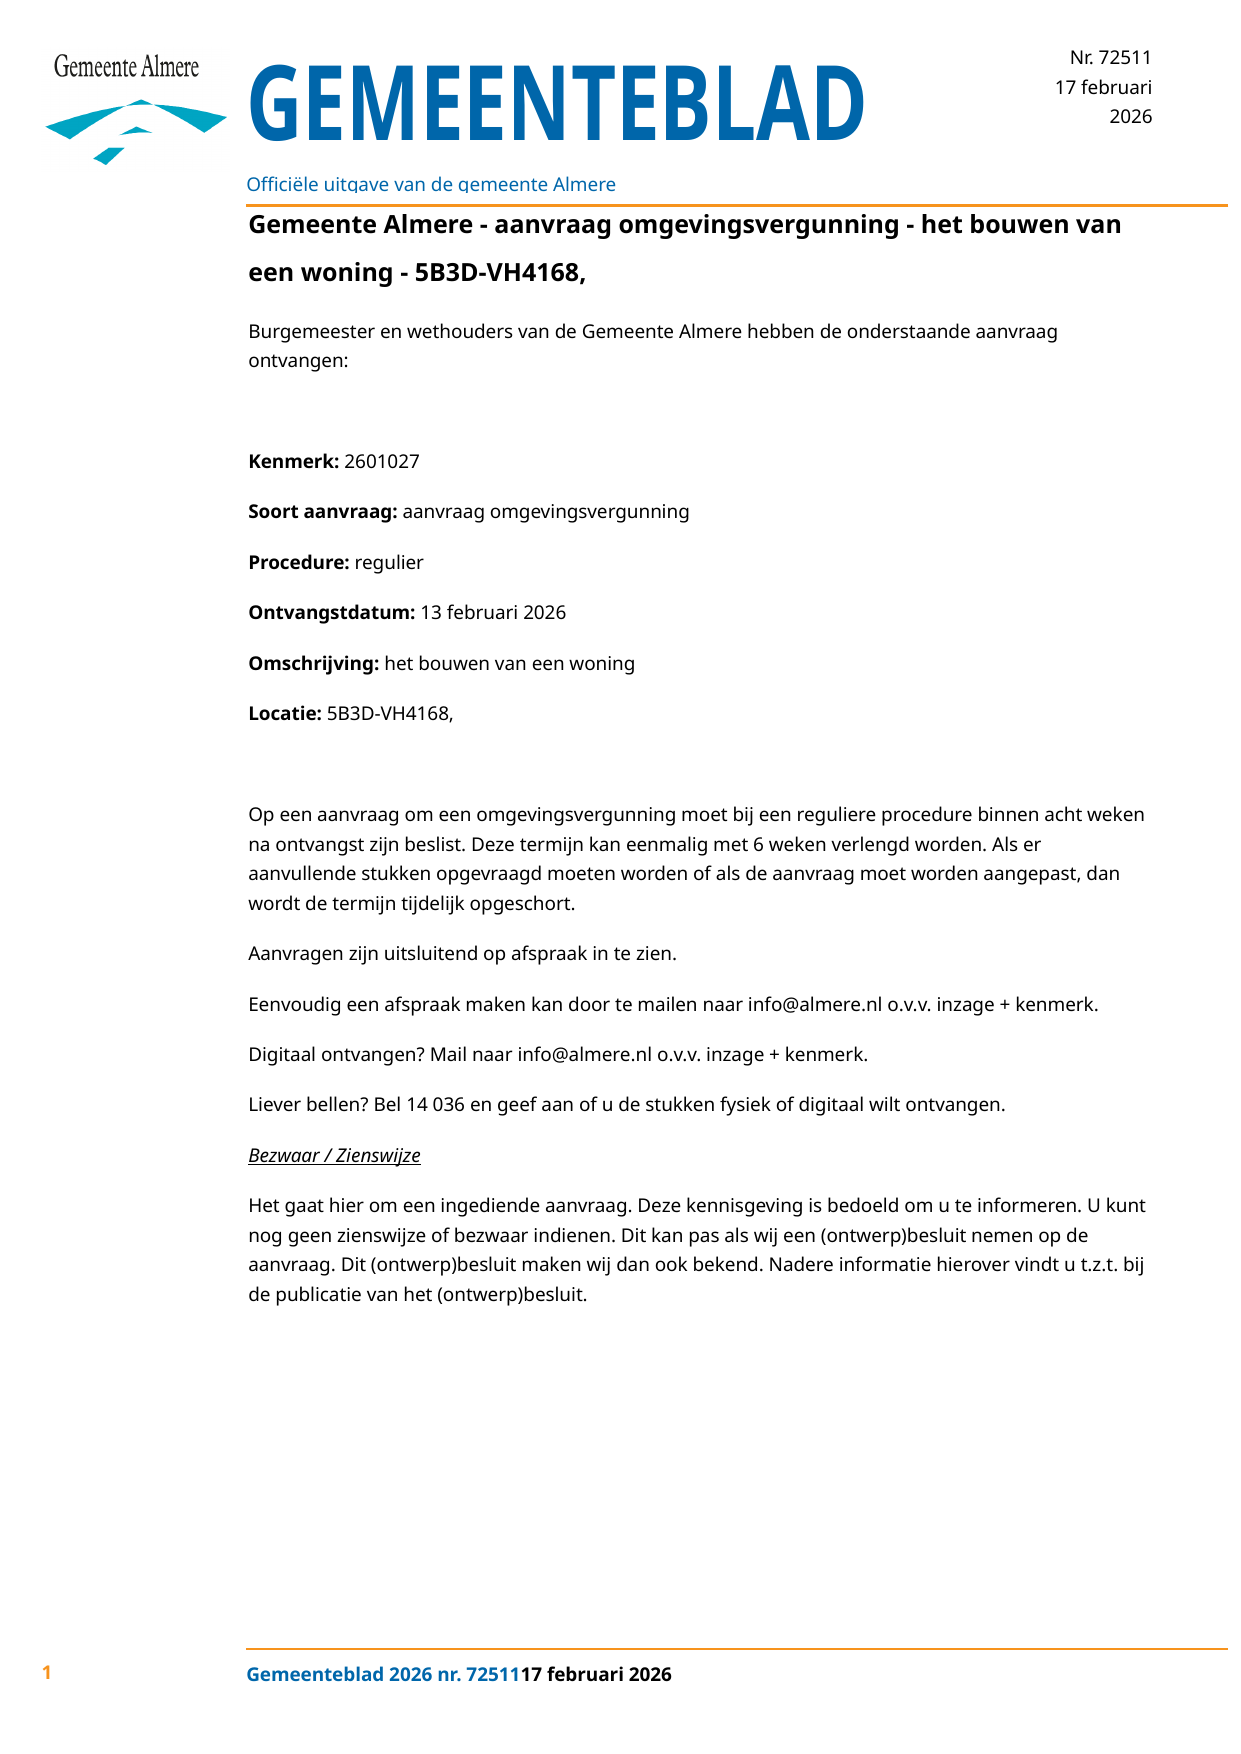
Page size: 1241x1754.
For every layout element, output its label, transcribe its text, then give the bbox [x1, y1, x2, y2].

text Omschrijving: het bouwen van een woning [248, 650, 1152, 676]
text Aanvragen zijn uitsluitend op afspraak in te zien. [248, 940, 1152, 966]
text Het gaat hier om een ingediende aanvraag. Deze kennisgeving is bedoeld om u te informeren. U kunt nog geen zienswijze of bezwaar indienen. Dit kan pas als wij een (ontwerp)besluit nemen op de aanvraag. Dit (ontwerp)besluit maken wij dan ook bekend. Nadere informatie hierover vindt u t.z.t. bij de publicatie van het (ontwerp)besluit. [248, 1192, 1152, 1307]
text Gemeente Almere - aanvraag omgevingsvergunning - het bouwen van een woning - 5B3D-VH4168, [248, 207, 1152, 288]
text Op een aanvraag om een omgevingsvergunning moet bij een reguliere procedure binnen acht weken na ontvangst zijn beslist. Deze termijn kan eenmalig met 6 weken verlengd worden. Als er aanvullende stukken opgevraagd moeten worden of als de aanvraag moet worden aangepast, dan wordt de termijn tijdelijk opgeschort. [248, 801, 1152, 916]
text Soort aanvraag: aanvraag omgevingsvergunning [248, 499, 1152, 524]
text Ontvangstdatum: 13 februari 2026 [248, 599, 1152, 625]
text Kenmerk: 2601027 [248, 448, 1152, 474]
text Procedure: regulier [248, 549, 1152, 575]
text Bezwaar / Zienswijze [248, 1142, 1152, 1168]
text Locatie: 5B3D-VH4168, [248, 700, 1152, 726]
text Liever bellen? Bel 14 036 en geef aan of u de stukken fysiek of digitaal wilt ontvangen. [248, 1092, 1152, 1117]
text Digitaal ontvangen? Mail naar info@almere.nl o.v.v. inzage + kenmerk. [248, 1041, 1152, 1067]
text Burgemeester en wethouders van de Gemeente Almere hebben de onderstaande aanvraag ontvangen: [248, 318, 1152, 373]
picture [41, 47, 231, 172]
text Eenvoudig een afspraak maken kan door te mailen naar info@almere.nl o.v.v. inzage + kenmerk. [248, 991, 1152, 1017]
